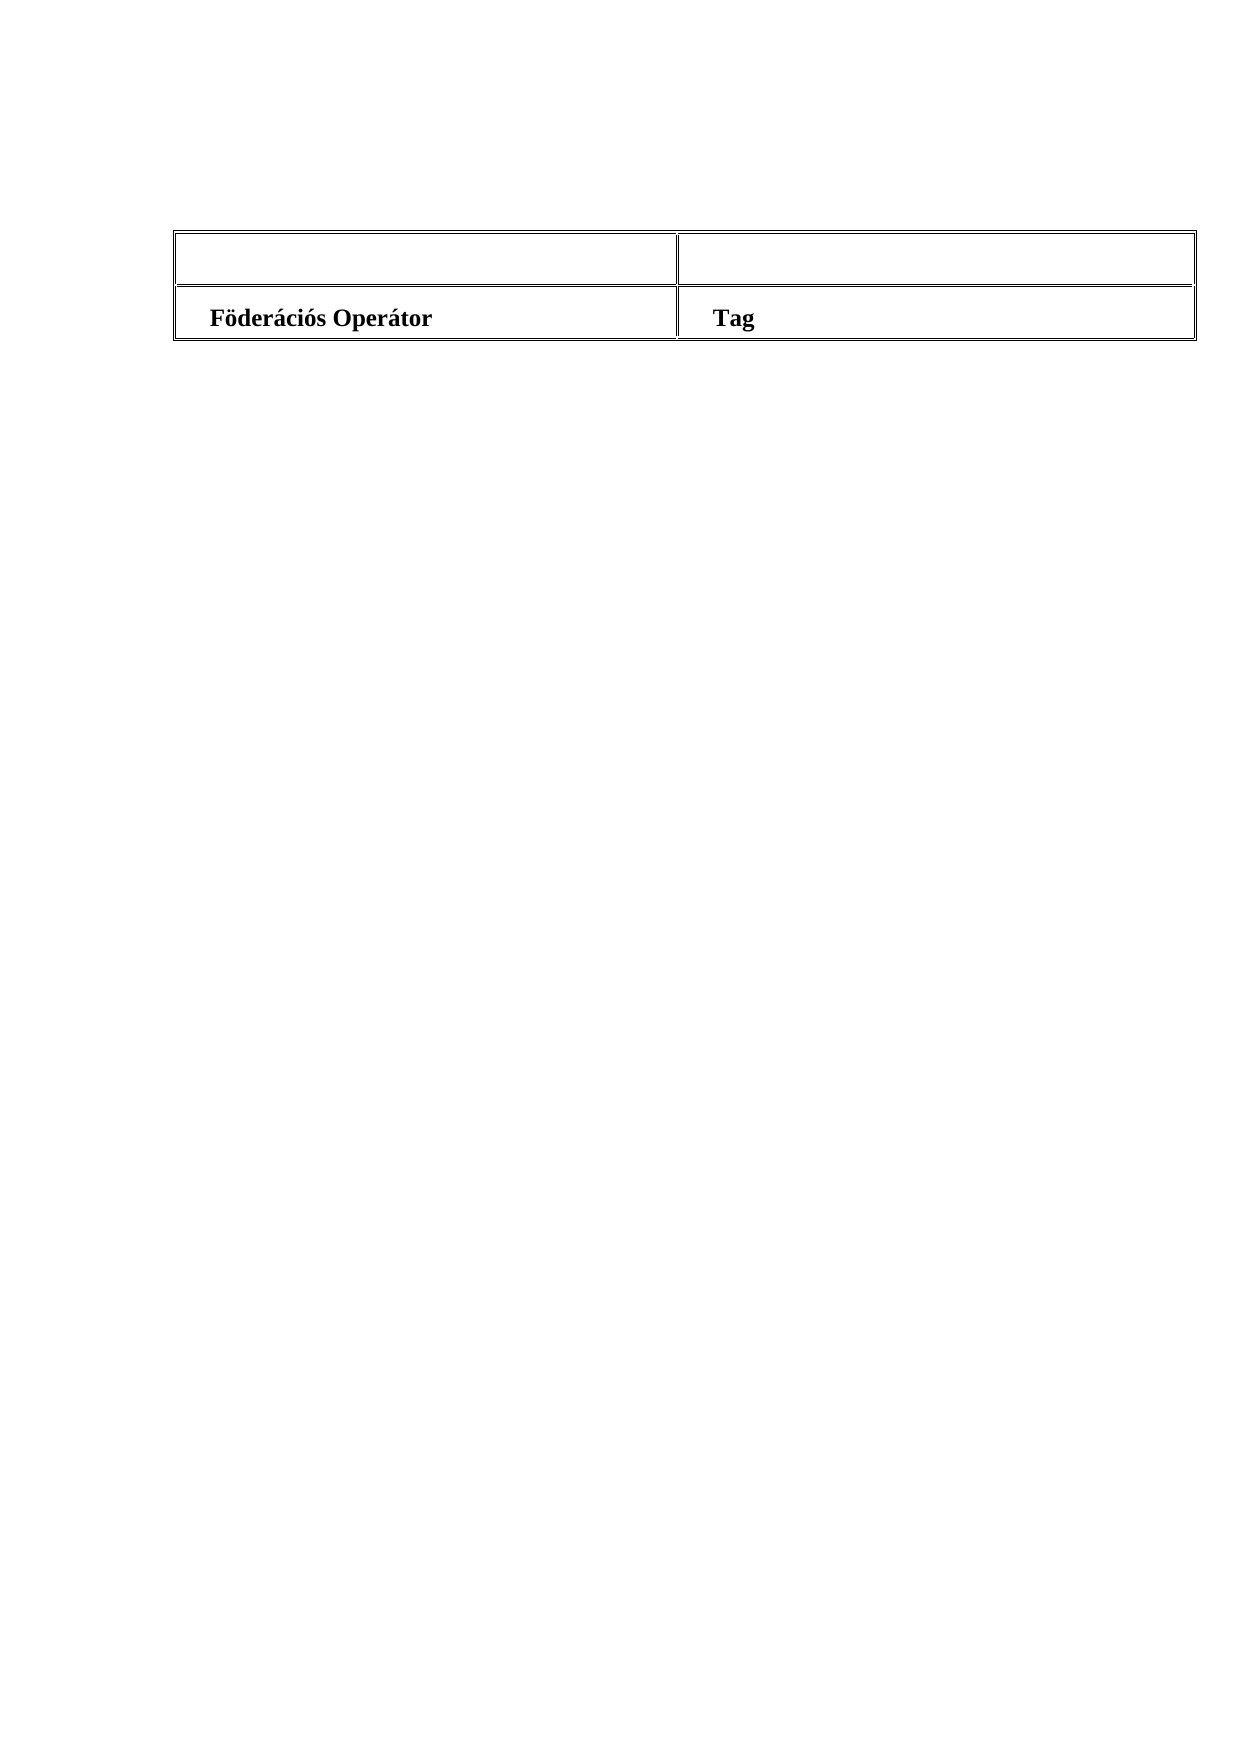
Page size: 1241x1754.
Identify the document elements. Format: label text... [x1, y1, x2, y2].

table_header [679, 234, 1194, 284]
table_cell Tag [677, 284, 1195, 338]
table_header [174, 231, 677, 284]
table_cell Föderációs Operátor [174, 284, 677, 338]
